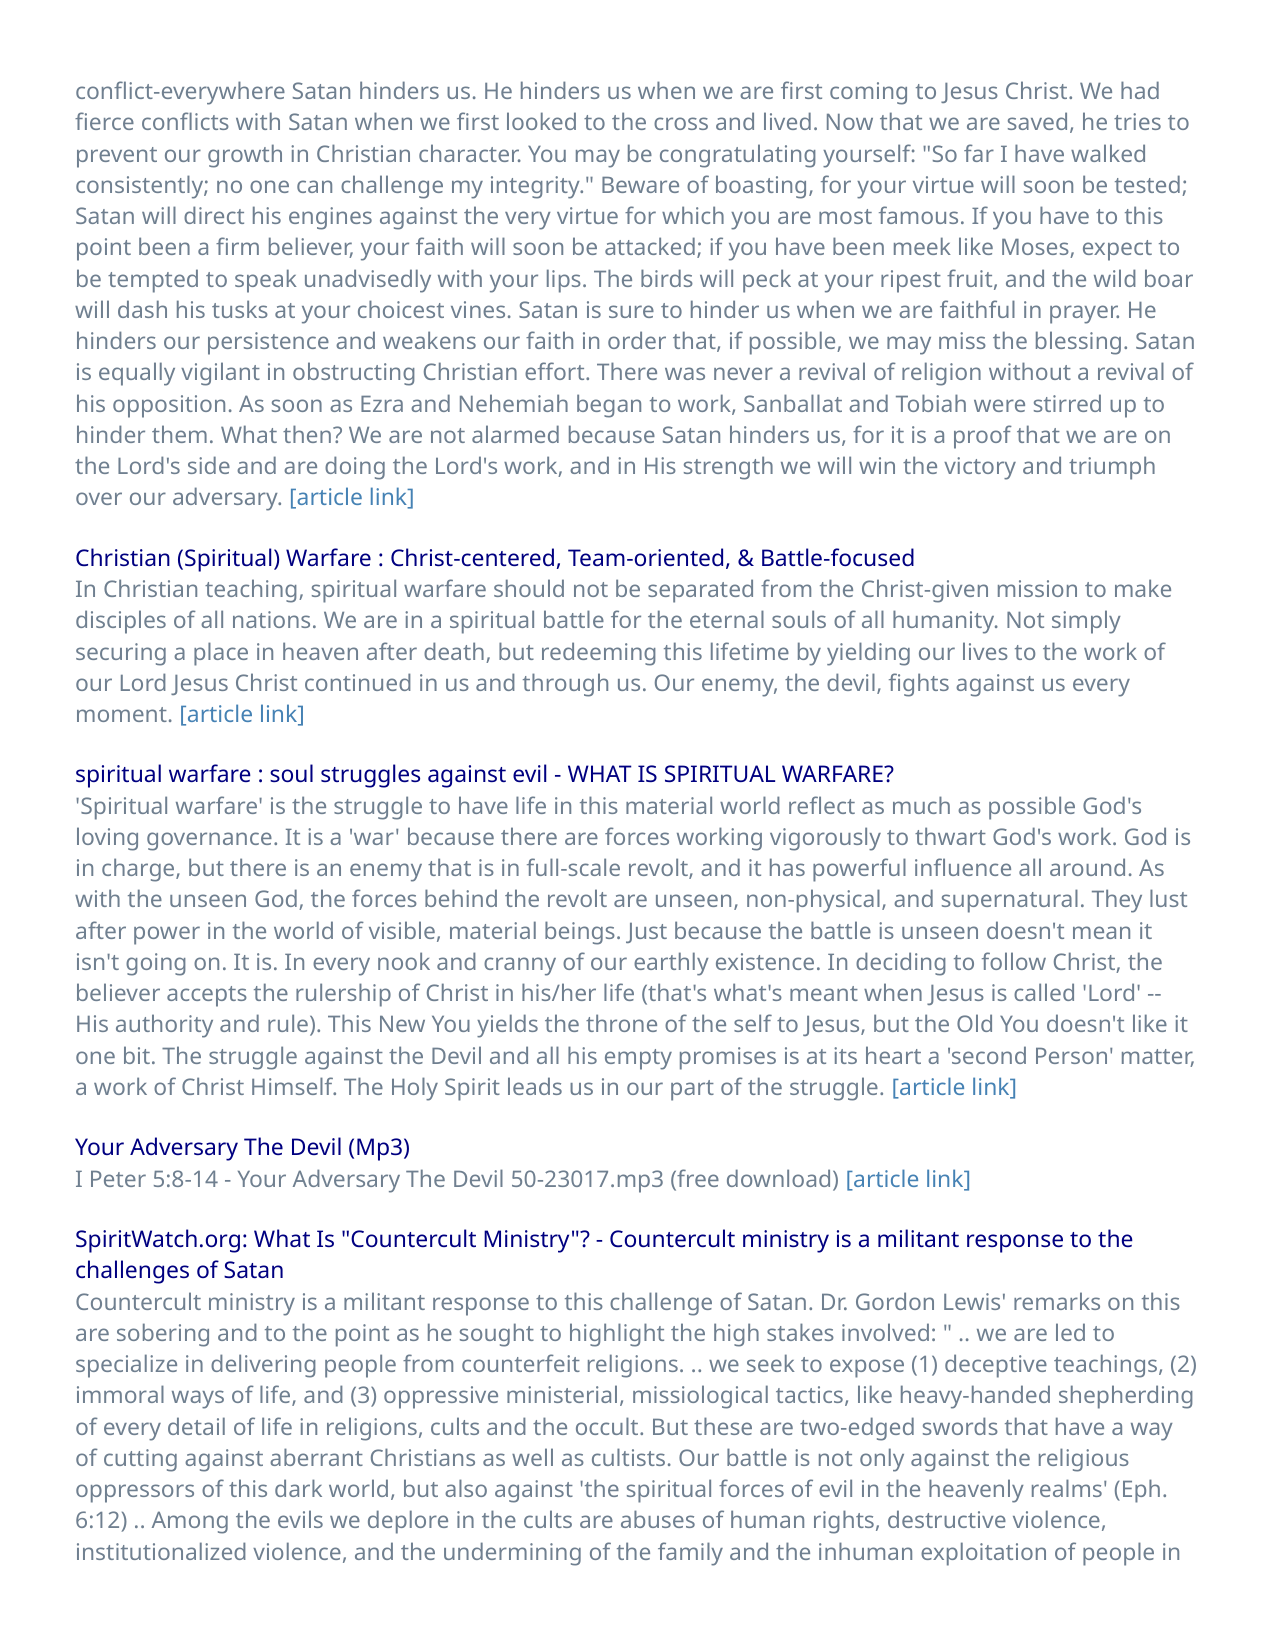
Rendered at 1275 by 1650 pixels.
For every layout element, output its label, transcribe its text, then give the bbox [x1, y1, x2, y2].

text Your Adversary The Devil (Mp3) I Peter 5:8-14 - Your Adversary The Devil 50-23017.mp3 (free download) [article link] [75, 1131, 1200, 1194]
text Christian (Spiritual) Warfare : Christ-centered, Team-oriented, & Battle-focused In Christian teaching, spiritual warfare should not be separated from the Christ-given mission to make disciples of all nations. We are in a spiritual battle for the eternal souls of all humanity. Not simply securing a place in heaven after death, but redeeming this lifetime by yielding our lives to the work of our Lord Jesus Christ continued in us and through us. Our enemy, the devil, fights against us every moment. [article link] [75, 542, 1200, 729]
text SpiritWatch.org: What Is "Countercult Ministry"? - Countercult ministry is a militant response to the challenges of Satan Countercult ministry is a militant response to this challenge of Satan. Dr. Gordon Lewis' remarks on this are sobering and to the point as he sought to highlight the high stakes involved: " .. we are led to specialize in delivering people from counterfeit religions. .. we seek to expose (1) deceptive teachings, (2) immoral ways of life, and (3) oppressive ministerial, missiological tactics, like heavy-handed shepherding of every detail of life in religions, cults and the occult. But these are two-edged swords that have a way of cutting against aberrant Christians as well as cultists. Our battle is not only against the religious oppressors of this dark world, but also against 'the spiritual forces of evil in the heavenly realms' (Eph. 6:12) .. Among the evils we deplore in the cults are abuses of human rights, destructive violence, institutionalized violence, and the undermining of the family and the inhuman exploitation of people in [75, 1223, 1200, 1567]
text spiritual warfare : soul struggles against evil - WHAT IS SPIRITUAL WARFARE? 'Spiritual warfare' is the struggle to have life in this material world reflect as much as possible God's loving governance. It is a 'war' because there are forces working vigorously to thwart God's work. God is in charge, but there is an enemy that is in full-scale revolt, and it has powerful influence all around. As with the unseen God, the forces behind the revolt are unseen, non-physical, and supernatural. They lust after power in the world of visible, material beings. Just because the battle is unseen doesn't mean it isn't going on. It is. In every nook and cranny of our earthly existence. In deciding to follow Christ, the believer accepts the rulership of Christ in his/her life (that's what's meant when Jesus is called 'Lord' -- His authority and rule). This New You yields the throne of the self to Jesus, but the Old You doesn't like it one bit. The struggle against the Devil and all his empty promises is at its heart a 'second Person' matter, a work of Christ Himself. The Holy Spirit leads us in our part of the struggle. [article link] [75, 758, 1200, 1102]
text conflict-everywhere Satan hinders us. He hinders us when we are first coming to Jesus Christ. We had fierce conflicts with Satan when we first looked to the cross and lived. Now that we are saved, he tries to prevent our growth in Christian character. You may be congratulating yourself: "So far I have walked consistently; no one can challenge my integrity." Beware of boasting, for your virtue will soon be tested; Satan will direct his engines against the very virtue for which you are most famous. If you have to this point been a firm believer, your faith will soon be attacked; if you have been meek like Moses, expect to be tempted to speak unadvisedly with your lips. The birds will peck at your ripest fruit, and the wild boar will dash his tusks at your choicest vines. Satan is sure to hinder us when we are faithful in prayer. He hinders our persistence and weakens our faith in order that, if possible, we may miss the blessing. Satan is equally vigilant in obstructing Christian effort. There was never a revival of religion without a revival of his opposition. As soon as Ezra and Nehemiah began to work, Sanballat and Tobiah were stirred up to hinder them. What then? We are not alarmed because Satan hinders us, for it is a proof that we are on the Lord's side and are doing the Lord's work, and in His strength we will win the victory and triumph over our adversary. [article link] [75, 75, 1200, 512]
